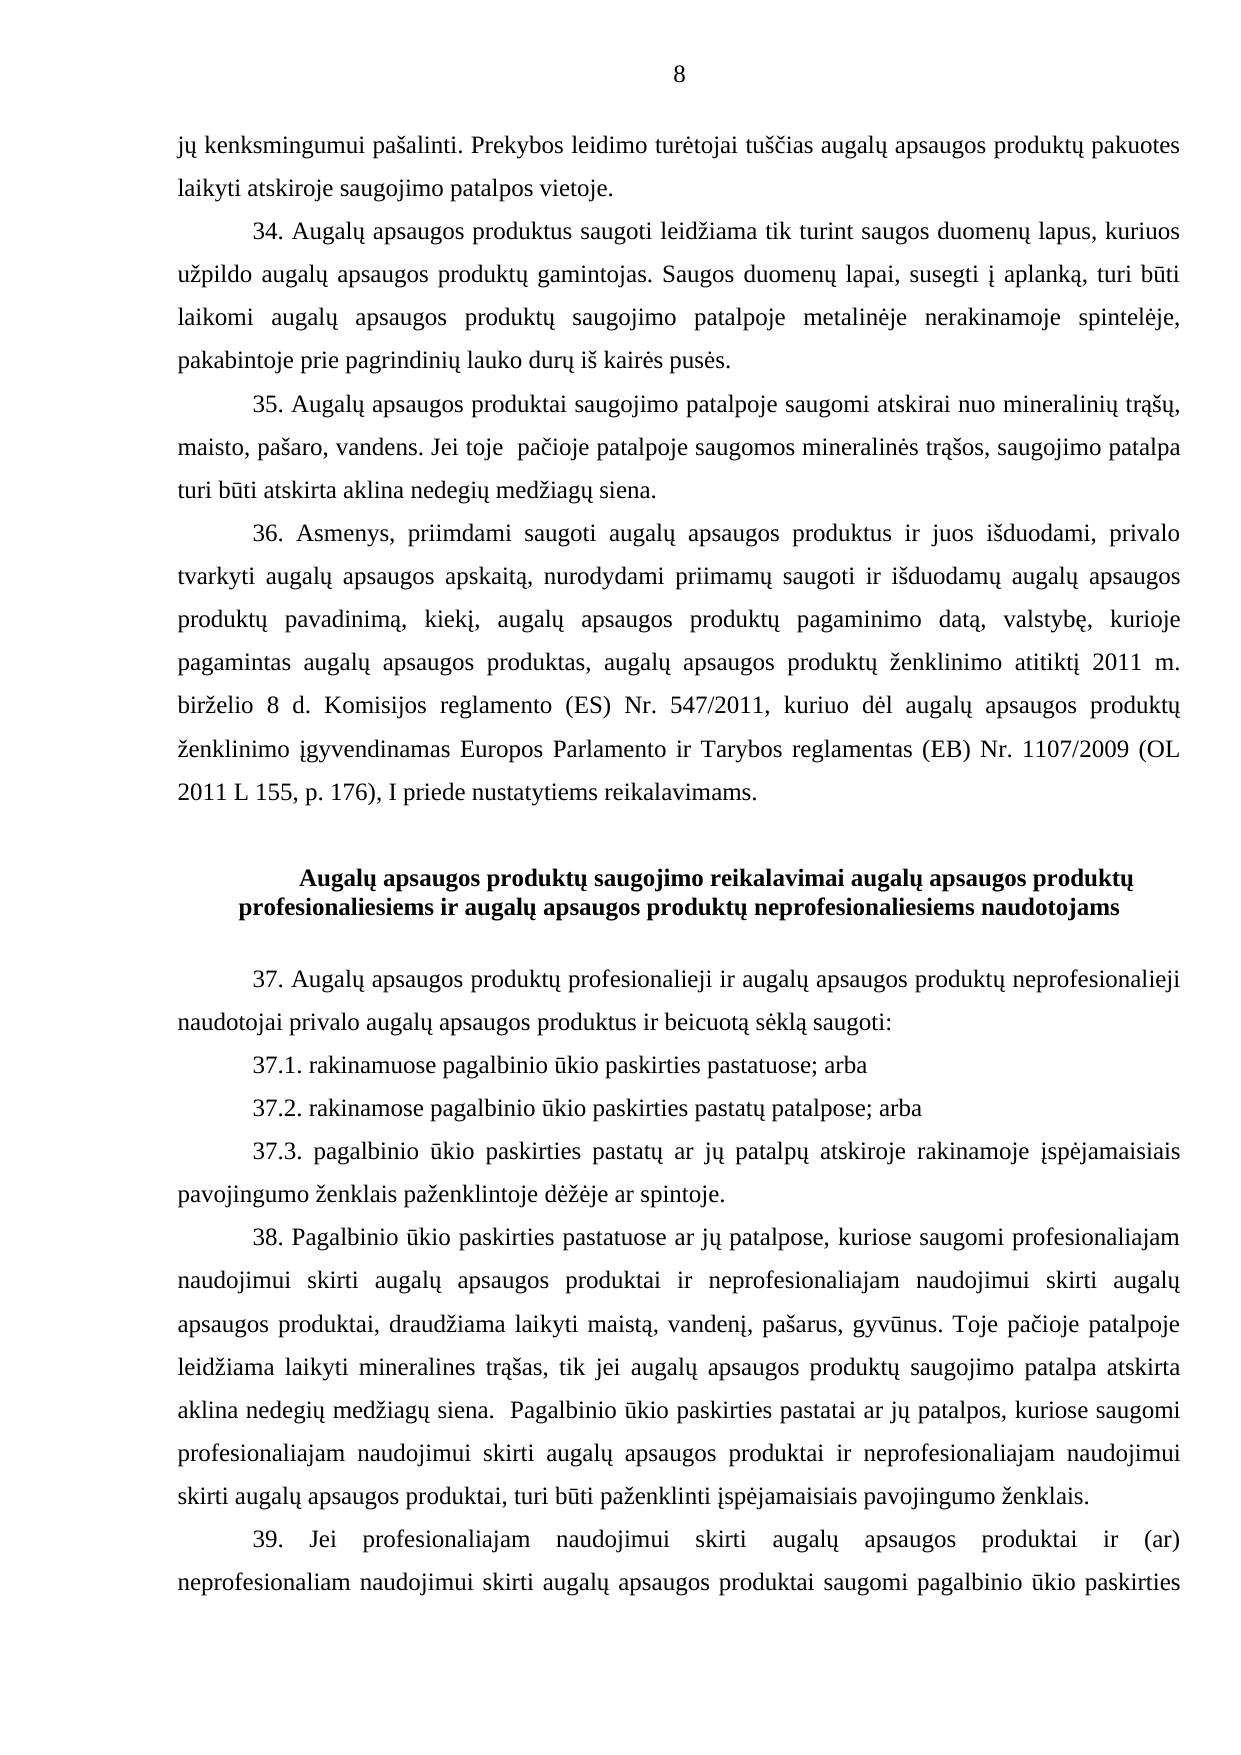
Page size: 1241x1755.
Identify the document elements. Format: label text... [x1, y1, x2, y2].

text 37. Augalų apsaugos produktų profesionalieji ir augalų apsaugos produktų neprofesionalieji naudotojai privalo augalų apsaugos produktus ir beicuotą sėklą saugoti: [177, 964, 1181, 1036]
text 36. Asmenys, priimdami saugoti augalų apsaugos produktus ir juos išduodami, privalo tvarkyti augalų apsaugos apskaitą, nurodydami priimamų saugoti ir išduodamų augalų apsaugos produktų pavadinimą, kiekį, augalų apsaugos produktų pagaminimo datą, valstybę, kurioje pagamintas augalų apsaugos produktas, augalų apsaugos produktų ženklinimo atitiktį 2011 m. birželio 8 d. Komisijos reglamento (ES) Nr. 547/2011, kuriuo dėl augalų apsaugos produktų ženklinimo įgyvendinamas Europos Parlamento ir Tarybos reglamentas (EB) Nr. 1107/2009 (OL 2011 L 155, p. 176), I priede nustatytiems reikalavimams. [177, 518, 1181, 806]
text jų kenksmingumui pašalinti. Prekybos leidimo turėtojai tuščias augalų apsaugos produktų pakuotes laikyti atskiroje saugojimo patalpos vietoje. [177, 130, 1181, 202]
text 34. Augalų apsaugos produktus saugoti leidžiama tik turint saugos duomenų lapus, kuriuos užpildo augalų apsaugos produktų gamintojas. Saugos duomenų lapai, susegti į aplanką, turi būti laikomi augalų apsaugos produktų saugojimo patalpoje metalinėje nerakinamoje spintelėje, pakabintoje prie pagrindinių lauko durų iš kairės pusės. [177, 216, 1181, 374]
text Augalų apsaugos produktų saugojimo reikalavimai augalų apsaugos produktų profesionaliesiems ir augalų apsaugos produktų neprofesionaliesiems naudotojams [177, 863, 1181, 921]
text 37.1. rakinamuose pagalbinio ūkio paskirties pastatuose; arba [177, 1050, 1181, 1079]
text 38. Pagalbinio ūkio paskirties pastatuose ar jų patalpose, kuriose saugomi profesionaliajam naudojimui skirti augalų apsaugos produktai ir neprofesionaliajam naudojimui skirti augalų apsaugos produktai, draudžiama laikyti maistą, vandenį, pašarus, gyvūnus. Toje pačioje patalpoje leidžiama laikyti mineralines trąšas, tik jei augalų apsaugos produktų saugojimo patalpa atskirta aklina nedegių medžiagų siena. Pagalbinio ūkio paskirties pastatai ar jų patalpos, kuriose saugomi profesionaliajam naudojimui skirti augalų apsaugos produktai ir neprofesionaliajam naudojimui skirti augalų apsaugos produktai, turi būti paženklinti įspėjamaisiais pavojingumo ženklais. [177, 1222, 1181, 1510]
text 35. Augalų apsaugos produktai saugojimo patalpoje saugomi atskirai nuo mineralinių trąšų, maisto, pašaro, vandens. Jei toje pačioje patalpoje saugomos mineralinės trąšos, saugojimo patalpa turi būti atskirta aklina nedegių medžiagų siena. [177, 389, 1181, 504]
text 37.3. pagalbinio ūkio paskirties pastatų ar jų patalpų atskiroje rakinamoje įspėjamaisiais pavojingumo ženklais paženklintoje dėžėje ar spintoje. [177, 1136, 1181, 1208]
text 39. Jei profesionaliajam naudojimui skirti augalų apsaugos produktai ir (ar) neprofesionaliam naudojimui skirti augalų apsaugos produktai saugomi pagalbinio ūkio paskirties [177, 1524, 1181, 1596]
text 37.2. rakinamose pagalbinio ūkio paskirties pastatų patalpose; arba [177, 1093, 1181, 1122]
